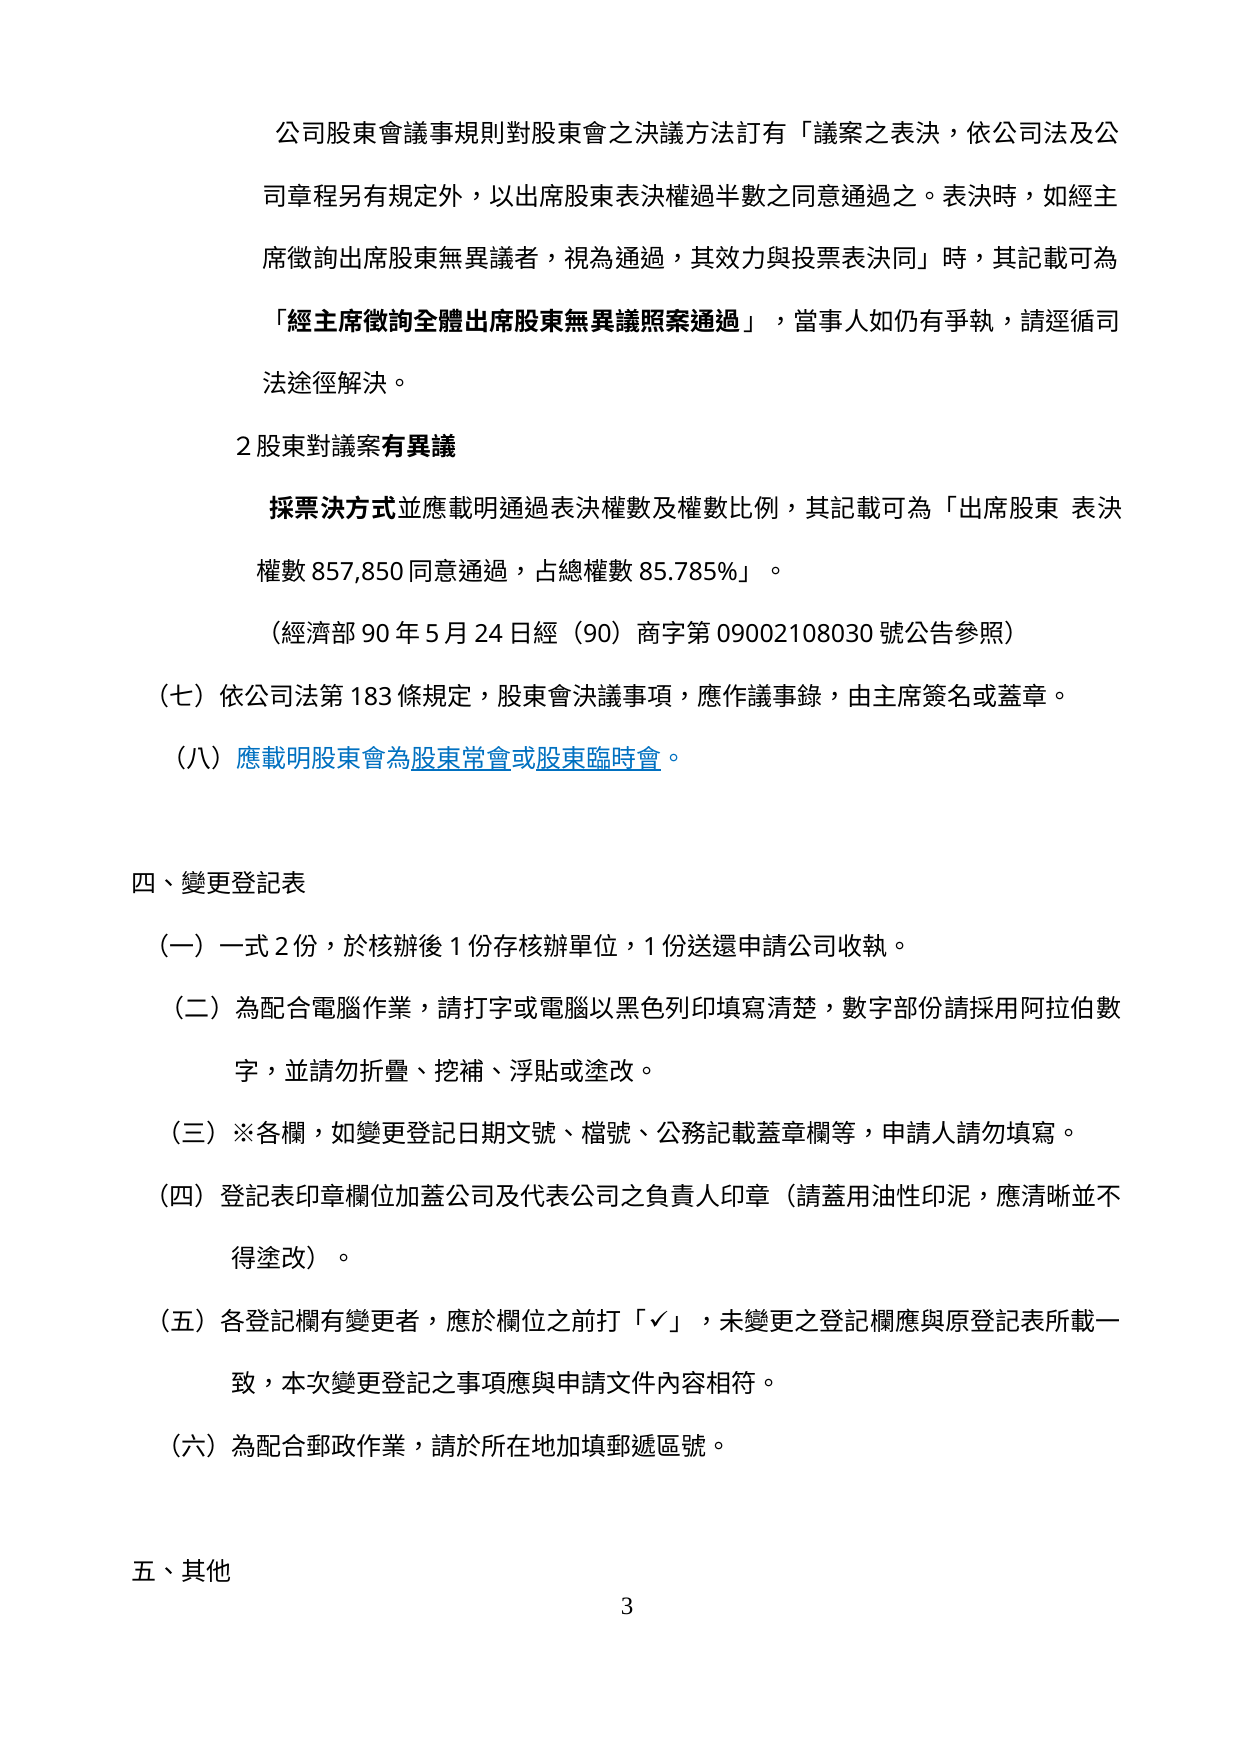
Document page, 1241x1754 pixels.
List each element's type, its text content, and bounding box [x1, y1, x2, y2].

text （四）登記表印章欄位加蓋公司及代表公司之負責人印章（請蓋用油性印泥，應清晰並不得塗改）。 [131, 1152, 1122, 1277]
text （八）應載明股東會為股東常會或股東臨時會。 [131, 715, 1122, 777]
text 四、變更登記表 [131, 840, 1122, 902]
text （七）依公司法第183條規定，股東會決議事項，應作議事錄，由主席簽名或蓋章。 [131, 652, 1122, 715]
text （經濟部90年5月24日經（90）商字第09002108030號公告參照） [256, 590, 1122, 652]
text 公司股東會議事規則對股東會之決議方法訂有「議案之表決，依公司法及公司章程另有規定外，以出席股東表決權過半數之同意通過之。表決時，如經主席徵詢出席股東無異議者，視為通過，其效力與投票表決同」時，其記載可為「經主席徵詢全體出席股東無異議照案通過」，當事人如仍有爭執，請逕循司法途徑解決。 [262, 90, 1122, 402]
text （二）為配合電腦作業，請打字或電腦以黑色列印填寫清楚，數字部份請採用阿拉伯數字，並請勿折疊、挖補、浮貼或塗改。 [159, 965, 1122, 1090]
text （三）※各欄，如變更登記日期文號、檔號、公務記載蓋章欄等，申請人請勿填寫。 [131, 1090, 1122, 1152]
text （一）一式2份，於核辦後1份存核辦單位，1份送還申請公司收執。 [131, 902, 1122, 965]
text 採票決方式並應載明通過表決權數及權數比例，其記載可為「出席股東 表決權數857,850同意通過，占總權數85.785%」。 [256, 465, 1122, 590]
text （六）為配合郵政作業，請於所在地加填郵遞區號。 [131, 1402, 1122, 1465]
text （五）各登記欄有變更者，應於欄位之前打「」，未變更之登記欄應與原登記表所載一致，本次變更登記之事項應與申請文件內容相符。 [131, 1277, 1122, 1402]
text ２股東對議案有異議 [231, 402, 1122, 465]
text 五、其他 [131, 1527, 1122, 1590]
